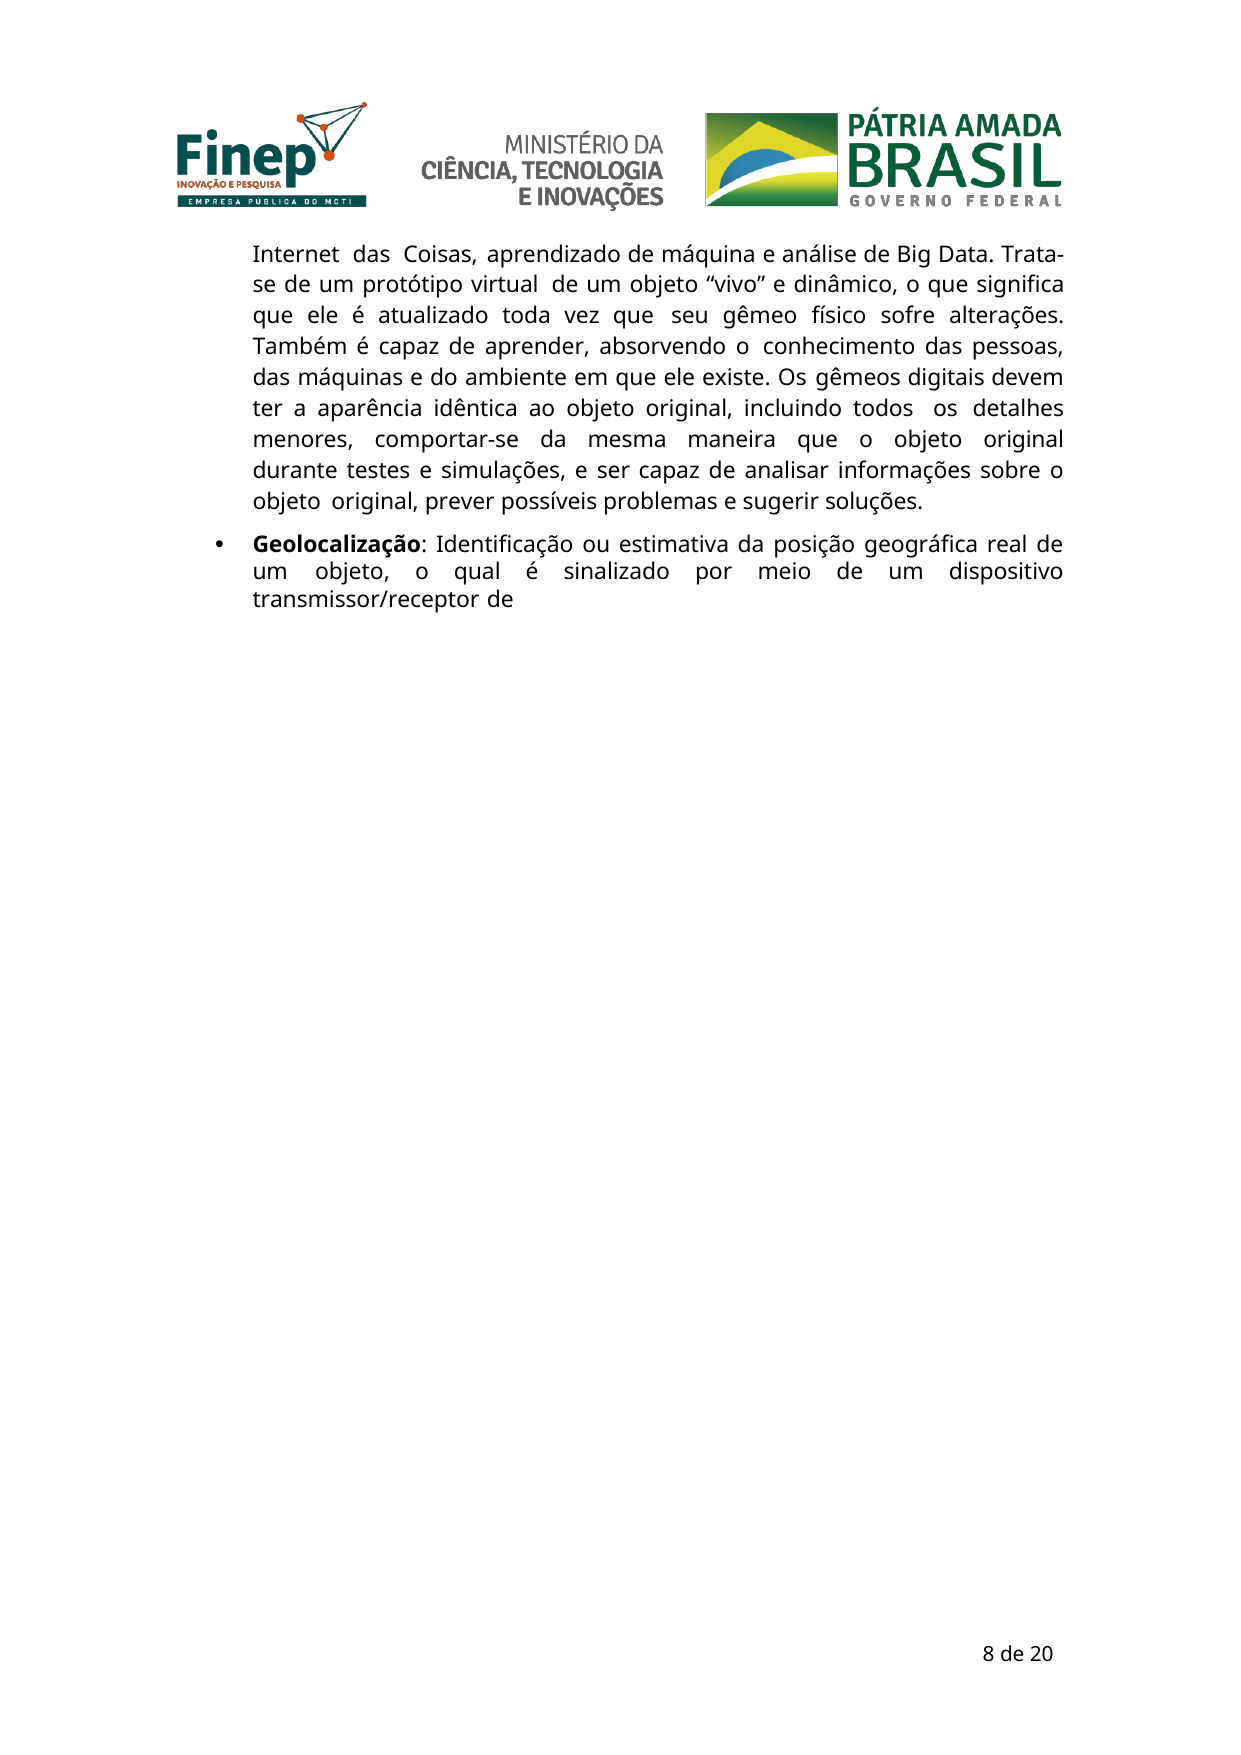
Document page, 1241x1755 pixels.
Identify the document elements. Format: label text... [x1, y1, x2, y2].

list Geolocalização: Identificação ou estimativa da posição geográfica real de um objeto, o qual é sinalizado por meio de um dispositivo transmissor/receptor de [215, 530, 1064, 613]
list Internet das Coisas, aprendizado de máquina e análise de Big Data. Trata-se de um protótipo virtual de um objeto “vivo” e dinâmico, o que significa que ele é atualizado toda vez que seu gêmeo físico sofre alterações. Também é capaz de aprender, absorvendo o conhecimento das pessoas, das máquinas e do ambiente em que ele existe. Os gêmeos digitais devem ter a aparência idêntica ao objeto original, incluindo todos os detalhes menores, comportar-se da mesma maneira que o objeto original durante testes e simulações, e ser capaz de analisar informações sobre o objeto original, prever possíveis problemas e sugerir soluções. [215, 238, 1064, 516]
